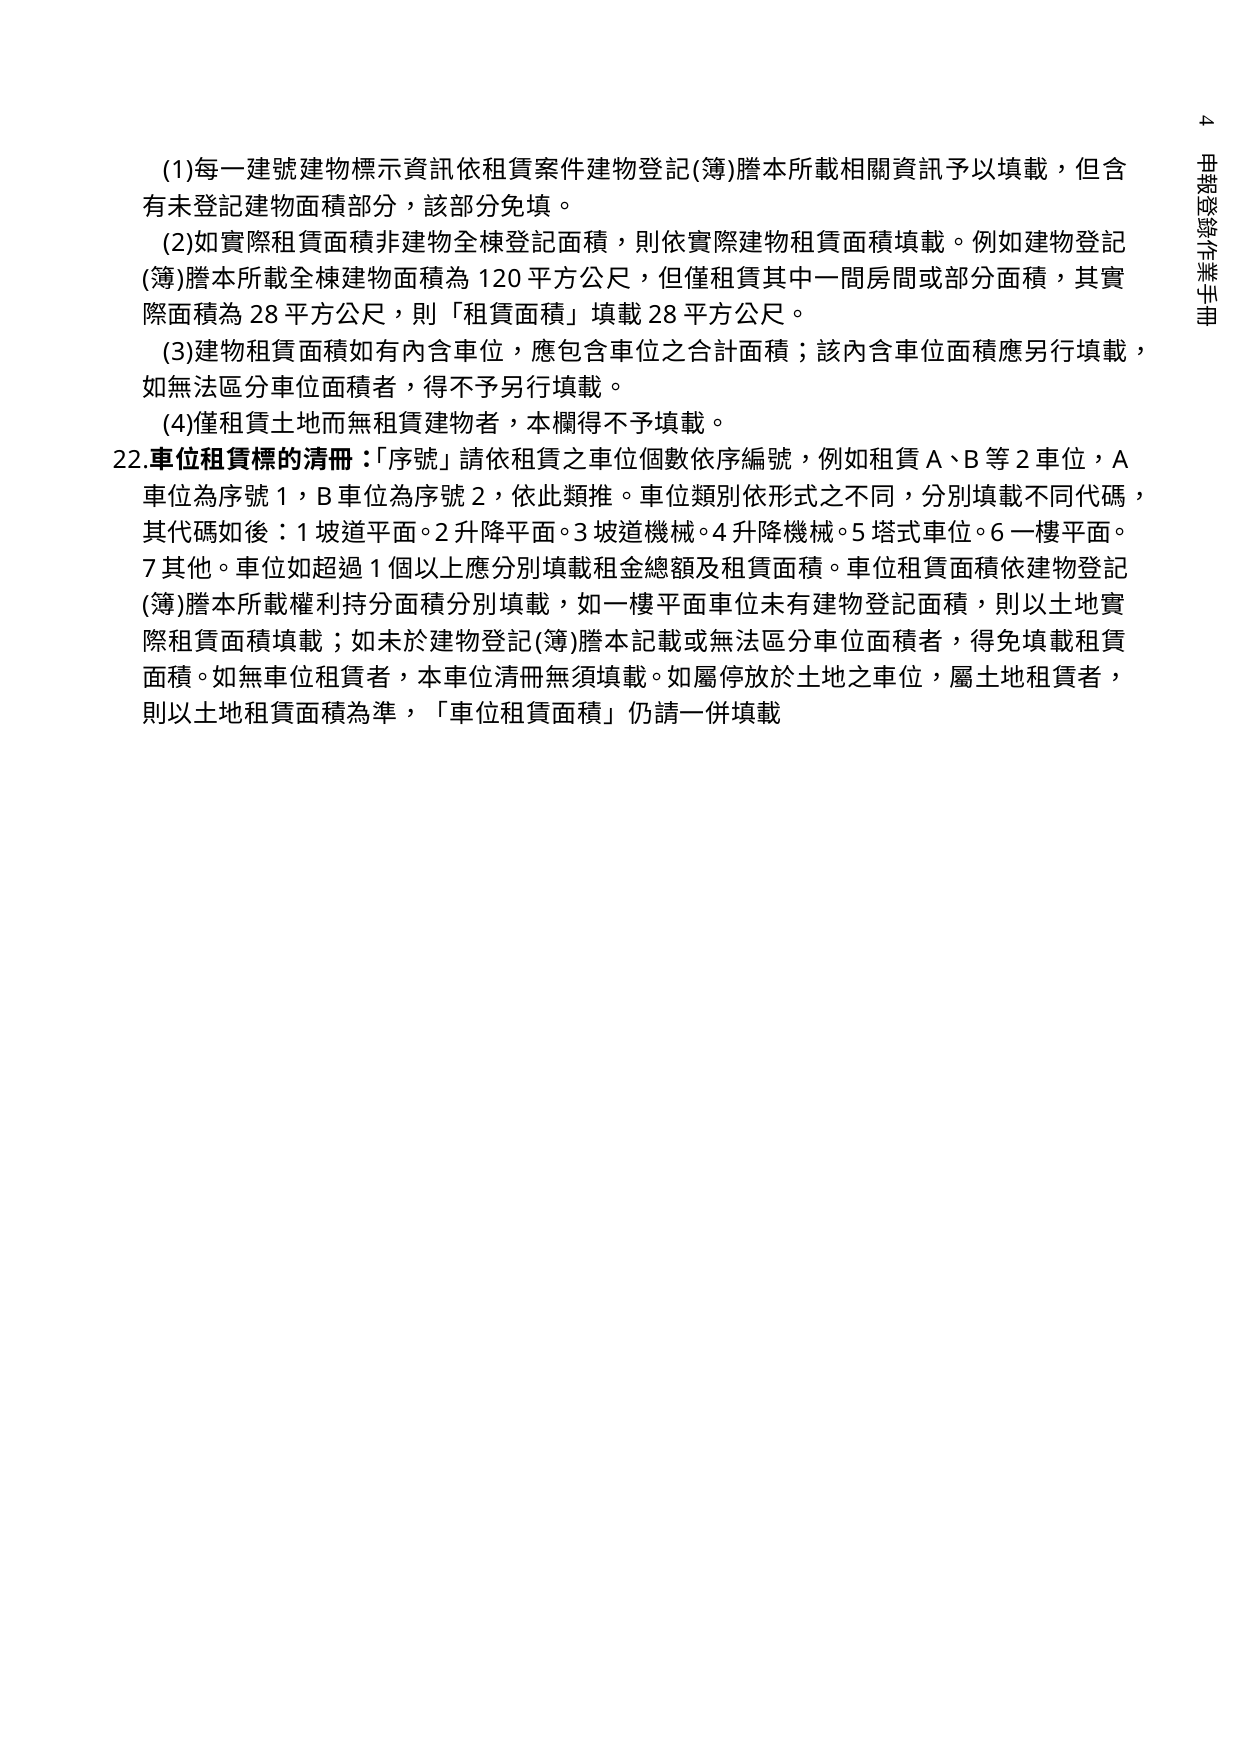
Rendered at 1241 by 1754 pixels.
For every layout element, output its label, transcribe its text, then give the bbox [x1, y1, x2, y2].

text (4)僅租賃土地而無租賃建物者，本欄得不予填載。 [142, 404, 1128, 440]
text (3)建物租賃面積如有內含車位，應包含車位之合計面積；該內含車位面積應另行填載，如無法區分車位面積者，得不予另行填載。 [142, 331, 1128, 404]
text (2)如實際租賃面積非建物全棟登記面積，則依實際建物租賃面積填載。例如建物登記(簿)謄本所載全棟建物面積為120平方公尺，但僅租賃其中一間房間或部分面積，其實際面積為28平方公尺，則「租賃面積」填載28平方公尺。 [142, 222, 1128, 331]
text (1)每一建號建物標示資訊依租賃案件建物登記(簿)謄本所載相關資訊予以填載，但含有未登記建物面積部分，該部分免填。 [142, 150, 1128, 222]
text 22.車位租賃標的清冊：「序號」請依租賃之車位個數依序編號，例如租賃A、B等2車位，A車位為序號1，B車位為序號2，依此類推。車位類別依形式之不同，分別填載不同代碼，其代碼如後：1坡道平面。2升降平面。3坡道機械。4升降機械。5塔式車位。6一樓平面。7其他。車位如超過1個以上應分別填載租金總額及租賃面積。車位租賃面積依建物登記(簿)謄本所載權利持分面積分別填載，如一樓平面車位未有建物登記面積，則以土地實際租賃面積填載；如未於建物登記(簿)謄本記載或無法區分車位面積者，得免填載租賃面積。如無車位租賃者，本車位清冊無須填載。如屬停放於土地之車位，屬土地租賃者，則以土地租賃面積為準，「車位租賃面積」仍請一併填載 [112, 440, 1128, 730]
